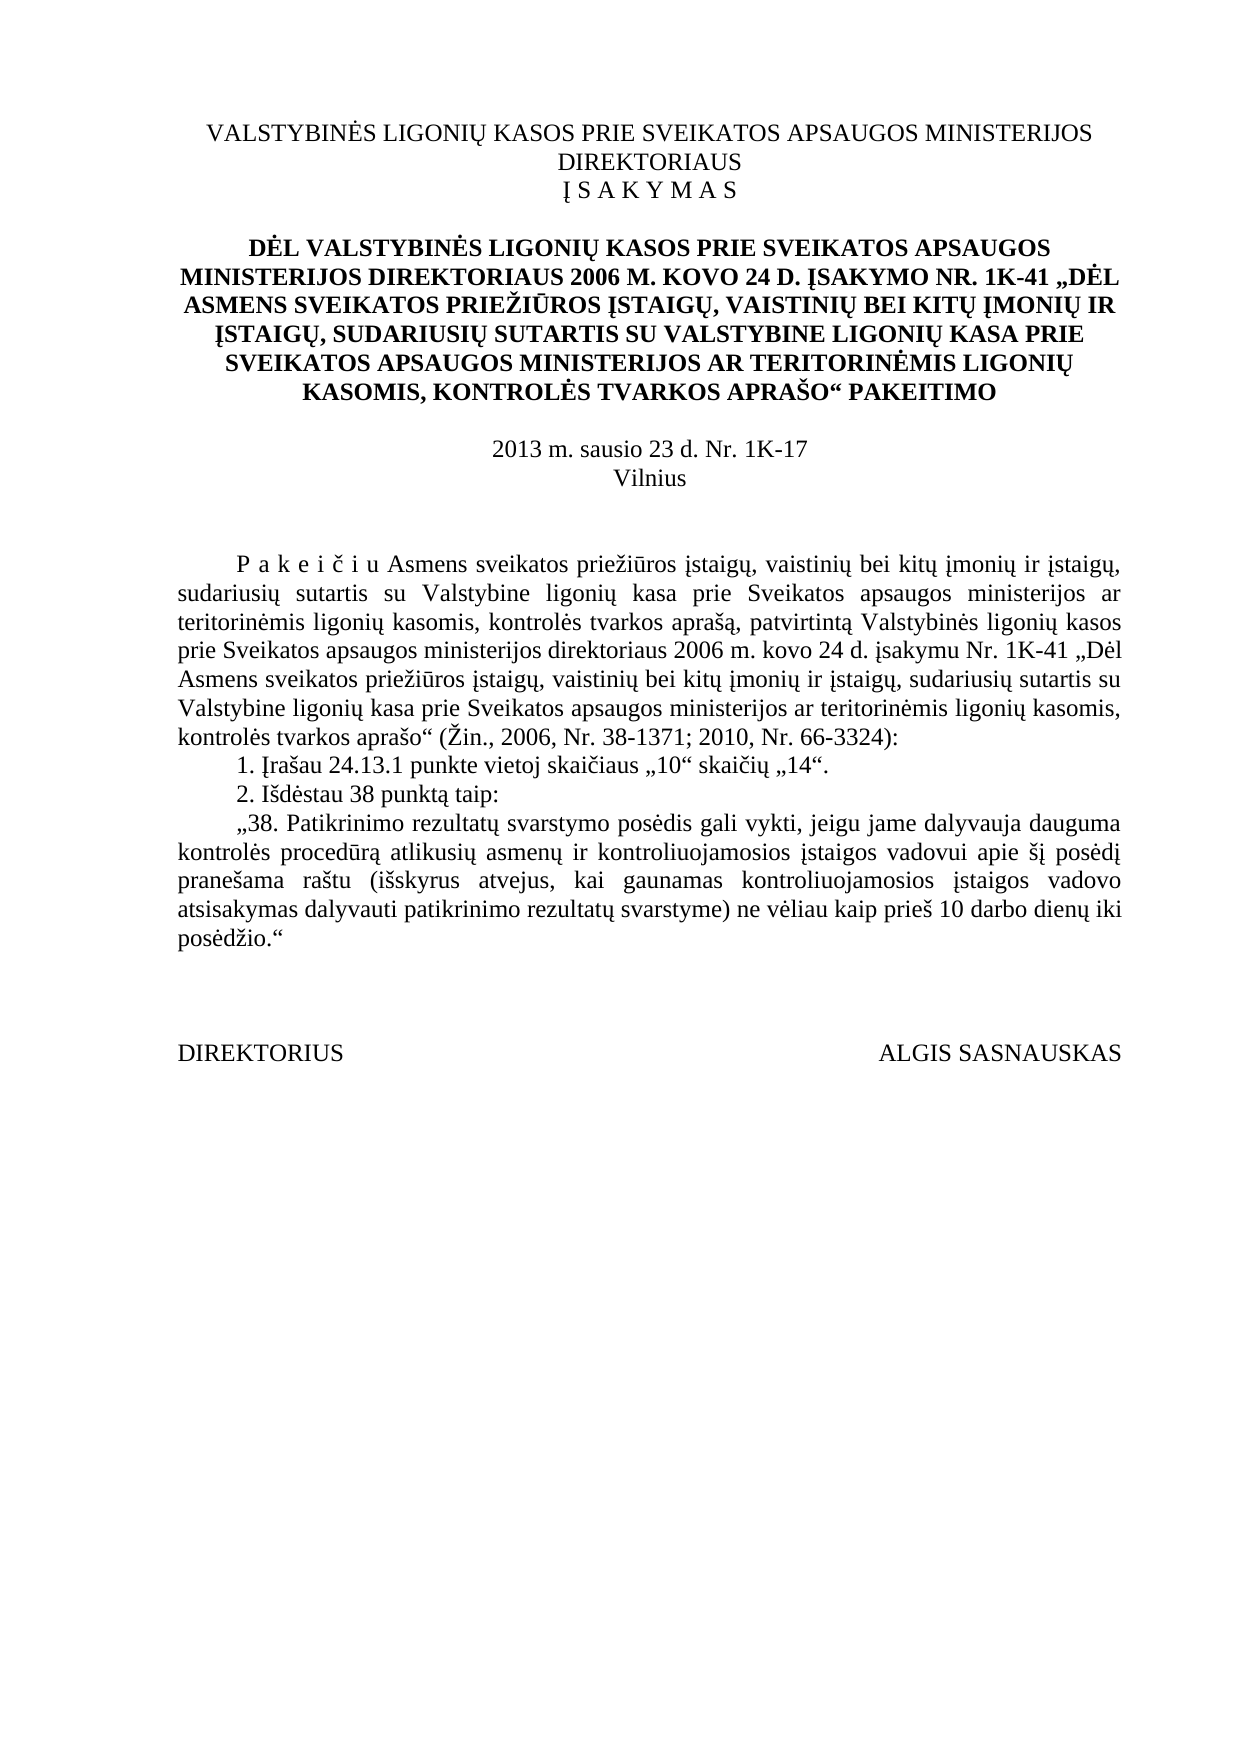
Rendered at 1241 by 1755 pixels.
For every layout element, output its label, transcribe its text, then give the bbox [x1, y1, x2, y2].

text Vilnius [177, 463, 1122, 492]
text DĖL VALSTYBINĖS LIGONIŲ KASOS PRIE SVEIKATOS APSAUGOS MINISTERIJOS DIREKTORIAUS 2006 M. KOVO 24 D. ĮSAKYMO Nr. 1K-41 „DĖL ASMENS SVEIKATOS PRIEŽIŪROS ĮSTAIGŲ, VAISTINIŲ BEI KITŲ ĮMONIŲ IR ĮSTAIGŲ, SUDARIUSIŲ SUTARTIS SU VALSTYBINE LIGONIŲ KASA PRIE SVEIKATOS APSAUGOS MINISTERIJOS AR TERITORINĖMIS LIGONIŲ KASOMIS, KONTROLĖS TVARKOS APRAŠO“ PAKEITIMO [177, 233, 1122, 406]
text 1. Įrašau 24.13.1 punkte vietoj skaičiaus „10“ skaičių „14“. [177, 751, 1122, 779]
text 2013 m. sausio 23 d. Nr. 1K-17 [177, 434, 1122, 463]
text P a k e i č i u Asmens sveikatos priežiūros įstaigų, vaistinių bei kitų įmonių ir įstaigų, sudariusių sutartis su Valstybine ligonių kasa prie Sveikatos apsaugos ministerijos ar teritorinėmis ligonių kasomis, kontrolės tvarkos aprašą, patvirtintą Valstybinės ligonių kasos prie Sveikatos apsaugos ministerijos direktoriaus 2006 m. kovo 24 d. įsakymu Nr. 1K-41 „Dėl Asmens sveikatos priežiūros įstaigų, vaistinių bei kitų įmonių ir įstaigų, sudariusių sutartis su Valstybine ligonių kasa prie Sveikatos apsaugos ministerijos ar teritorinėmis ligonių kasomis, kontrolės tvarkos aprašo“ (Žin., 2006, Nr. 38-1371; 2010, Nr. 66-3324): [177, 549, 1122, 751]
text Direktorius Algis Sasnauskas [177, 1038, 1122, 1067]
text „38. Patikrinimo rezultatų svarstymo posėdis gali vykti, jeigu jame dalyvauja dauguma kontrolės procedūrą atlikusių asmenų ir kontroliuojamosios įstaigos vadovui apie šį posėdį pranešama raštu (išskyrus atvejus, kai gaunamas kontroliuojamosios įstaigos vadovo atsisakymas dalyvauti patikrinimo rezultatų svarstyme) ne vėliau kaip prieš 10 darbo dienų iki posėdžio.“ [177, 808, 1122, 952]
text Į S A K Y M A S [177, 176, 1122, 204]
text 2. Išdėstau 38 punktą taip: [177, 779, 1122, 808]
text VALSTYBINĖS LIGONIŲ KASOS PRIE SVEIKATOS APSAUGOS MINISTERIJOS DIREKTORIAUS [177, 118, 1122, 176]
